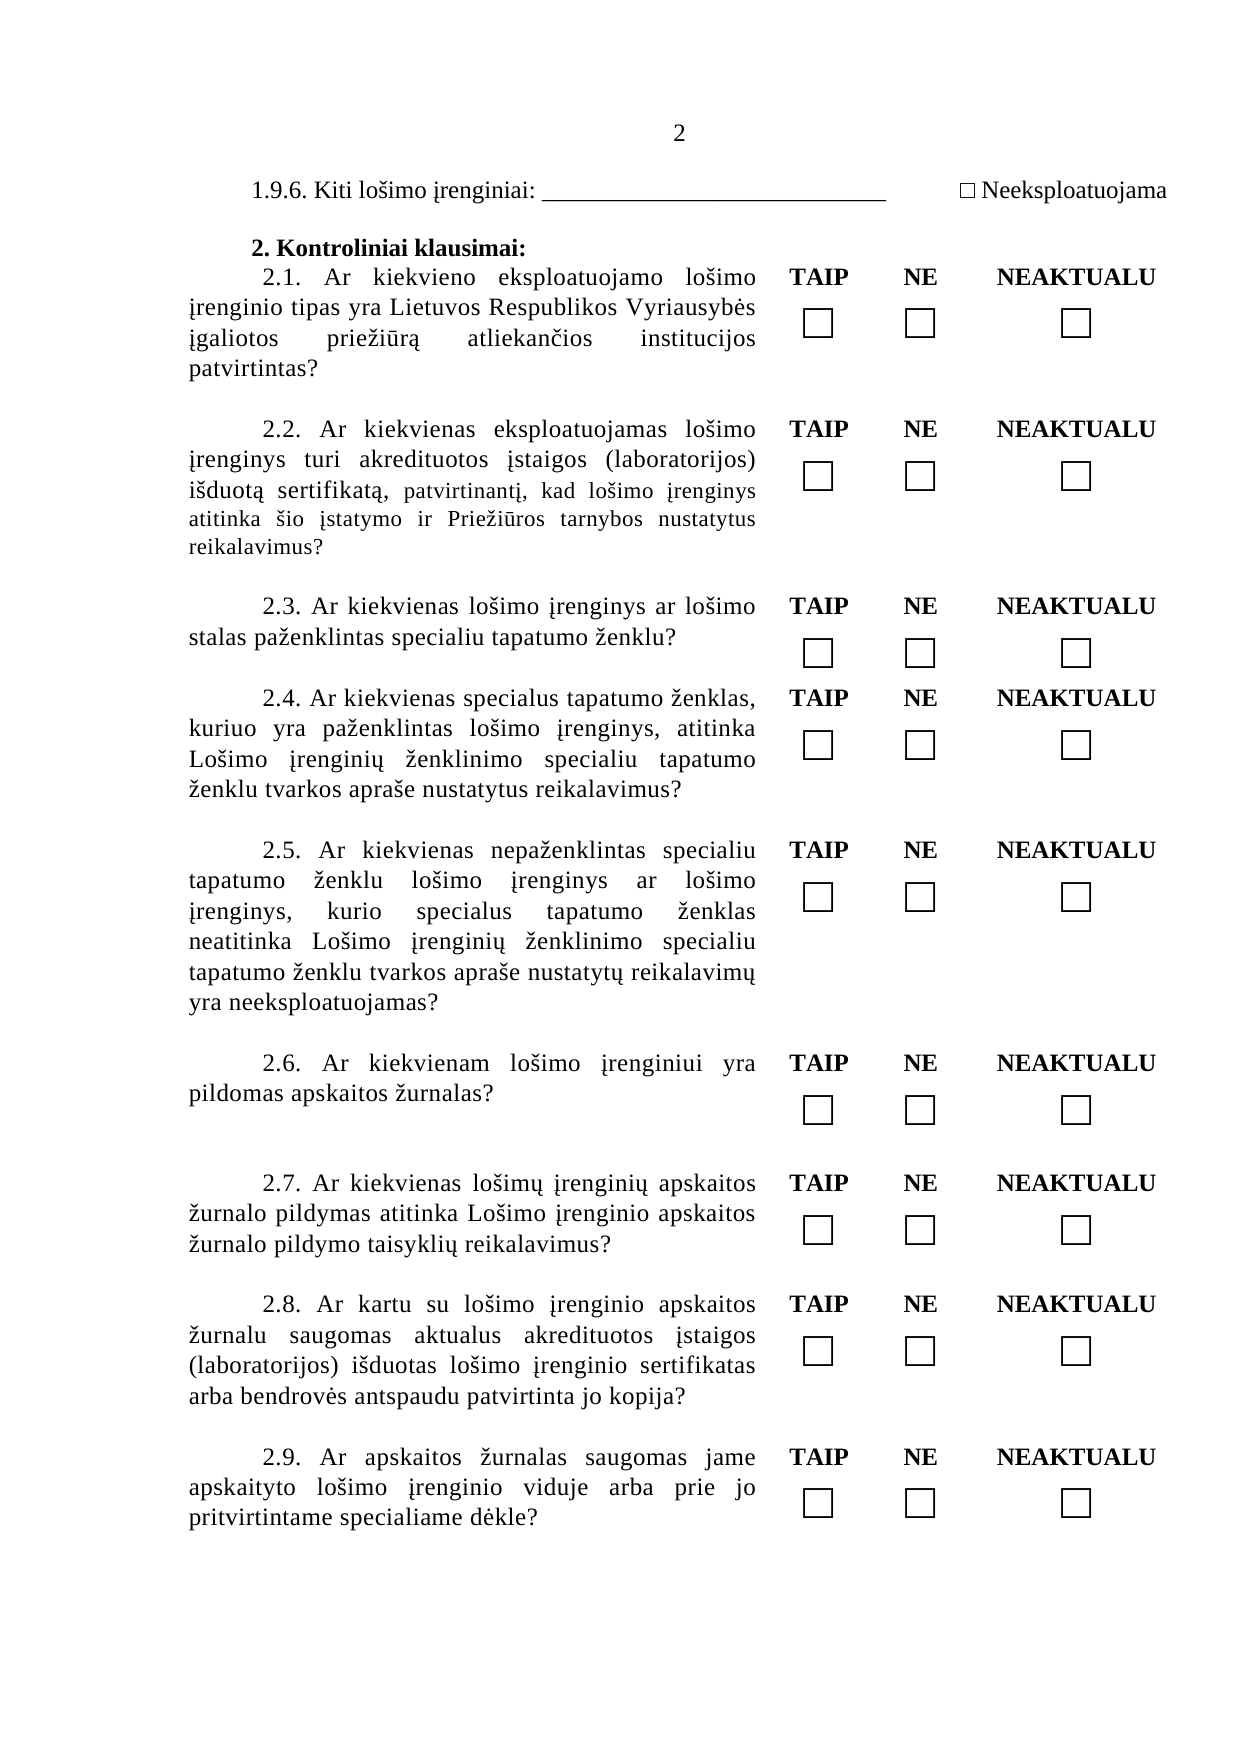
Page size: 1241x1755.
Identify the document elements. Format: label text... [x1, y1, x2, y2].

table_cell [177, 1533, 252, 1563]
table_cell 2.5. Ar kiekvienas nepaženklintas specialiu tapatumo ženklu lošimo įrenginys ar lošimo įrenginys, kurio specialus tapatumo ženklas neatitinka Lošimo įrenginių ženklinimo specialiu tapatumo ženklu tvarkos apraše nustatytų reikalavimų yra neeksploatuojamas? [177, 835, 768, 1017]
table_cell TAIP □ [768, 1168, 870, 1259]
table_cell [972, 805, 1181, 835]
table_cell [768, 1259, 870, 1289]
table_cell [972, 384, 1181, 414]
table_cell [870, 1259, 972, 1289]
table_cell [177, 561, 252, 591]
table_cell [972, 1259, 1181, 1289]
table_cell [252, 805, 768, 835]
table_cell TAIP □ [768, 1290, 870, 1411]
table_cell NE □ [870, 591, 972, 683]
table_cell [870, 1018, 972, 1048]
table_cell 2.2. Ar kiekvienas eksploatuojamas lošimo įrenginys turi akredituotos įstaigos (laboratorijos) išduotą sertifikatą, patvirtinantį, kad lošimo įrenginys atitinka šio įstatymo ir Priežiūros tarnybos nustatytus reikalavimus? [177, 414, 768, 561]
table_cell [972, 1138, 1181, 1168]
table_cell TAIP □ [768, 1442, 870, 1533]
table_cell 2.9. Ar apskaitos žurnalas saugomas jame apskaityto lošimo įrenginio viduje arba prie jo pritvirtintame specialiame dėkle? [177, 1442, 768, 1533]
table_cell TAIP □ [768, 591, 870, 683]
table_cell NE □ [870, 1048, 972, 1137]
table_cell [252, 1259, 768, 1289]
table_cell NEAKTUALU □ [972, 683, 1181, 804]
table_cell 2.7. Ar kiekvienas lošimų įrenginių apskaitos žurnalo pildymas atitinka Lošimo įrenginio apskaitos žurnalo pildymo taisyklių reikalavimus? [177, 1168, 768, 1259]
text 2. Kontroliniai klausimai: [177, 233, 1181, 262]
table_cell [870, 805, 972, 835]
text 1.9.6. Kiti lošimo įrenginiai: □ Neeksploatuojama [177, 176, 1181, 204]
table_cell NE □ [870, 835, 972, 1017]
table_cell [177, 1411, 252, 1442]
table_header NEAKTUALU □ [972, 262, 1181, 383]
table_cell [870, 561, 972, 591]
table_cell NEAKTUALU □ [972, 1048, 1181, 1137]
table_cell NEAKTUALU □ [972, 835, 1181, 1017]
table_cell [870, 1411, 972, 1442]
table_cell NE □ [870, 1168, 972, 1259]
table_cell [768, 1533, 870, 1563]
table_cell NE □ [870, 683, 972, 804]
table_cell 2.8. Ar kartu su lošimo įrenginio apskaitos žurnalu saugomas aktualus akredituotos įstaigos (laboratorijos) išduotas lošimo įrenginio sertifikatas arba bendrovės antspaudu patvirtinta jo kopija? [177, 1290, 768, 1411]
table_cell [870, 384, 972, 414]
table_cell [972, 1533, 1181, 1563]
table_cell NEAKTUALU □ [972, 1168, 1181, 1259]
table_cell [252, 1138, 768, 1168]
table_cell NEAKTUALU □ [972, 1442, 1181, 1533]
table_cell NE □ [870, 1442, 972, 1533]
table_cell [177, 1018, 252, 1048]
table_cell TAIP □ [768, 414, 870, 561]
table_cell NEAKTUALU □ [972, 591, 1181, 683]
table_cell [972, 1018, 1181, 1048]
table_cell [252, 561, 768, 591]
table_cell 2.3. Ar kiekvienas lošimo įrenginys ar lošimo stalas paženklintas specialiu tapatumo ženklu? [177, 591, 768, 683]
table_cell [252, 1533, 768, 1563]
table_header TAIP □ [768, 262, 870, 383]
table_cell [768, 805, 870, 835]
table_cell [177, 384, 252, 414]
table_cell [177, 805, 252, 835]
table_cell [252, 1411, 768, 1442]
table_cell [768, 561, 870, 591]
table_cell [768, 384, 870, 414]
table_cell [870, 1533, 972, 1563]
table_cell 2.4. Ar kiekvienas specialus tapatumo ženklas, kuriuo yra paženklintas lošimo įrenginys, atitinka Lošimo įrenginių ženklinimo specialiu tapatumo ženklu tvarkos apraše nustatytus reikalavimus? [177, 683, 768, 804]
table_cell NE □ [870, 1290, 972, 1411]
table_cell [252, 384, 768, 414]
table_cell [870, 1138, 972, 1168]
table_cell NE □ [870, 414, 972, 561]
table_cell [768, 1018, 870, 1048]
table_cell [177, 1259, 252, 1289]
table_cell [177, 1138, 252, 1168]
table_cell TAIP □ [768, 835, 870, 1017]
table_cell TAIP □ [768, 683, 870, 804]
table_cell [972, 561, 1181, 591]
table_cell [768, 1138, 870, 1168]
table_cell TAIP □ [768, 1048, 870, 1137]
table_cell NEAKTUALU □ [972, 414, 1181, 561]
table_cell 2.6. Ar kiekvienam lošimo įrenginiui yra pildomas apskaitos žurnalas? [177, 1048, 768, 1137]
table_header NE □ [870, 262, 972, 383]
table_header 2.1. Ar kiekvieno eksploatuojamo lošimo įrenginio tipas yra Lietuvos Respublikos Vyriausybės įgaliotos priežiūrą atliekančios institucijos patvirtintas? [177, 262, 768, 383]
table_cell [252, 1018, 768, 1048]
table_cell [768, 1411, 870, 1442]
table_cell NEAKTUALU □ [972, 1290, 1181, 1411]
table_cell [972, 1411, 1181, 1442]
